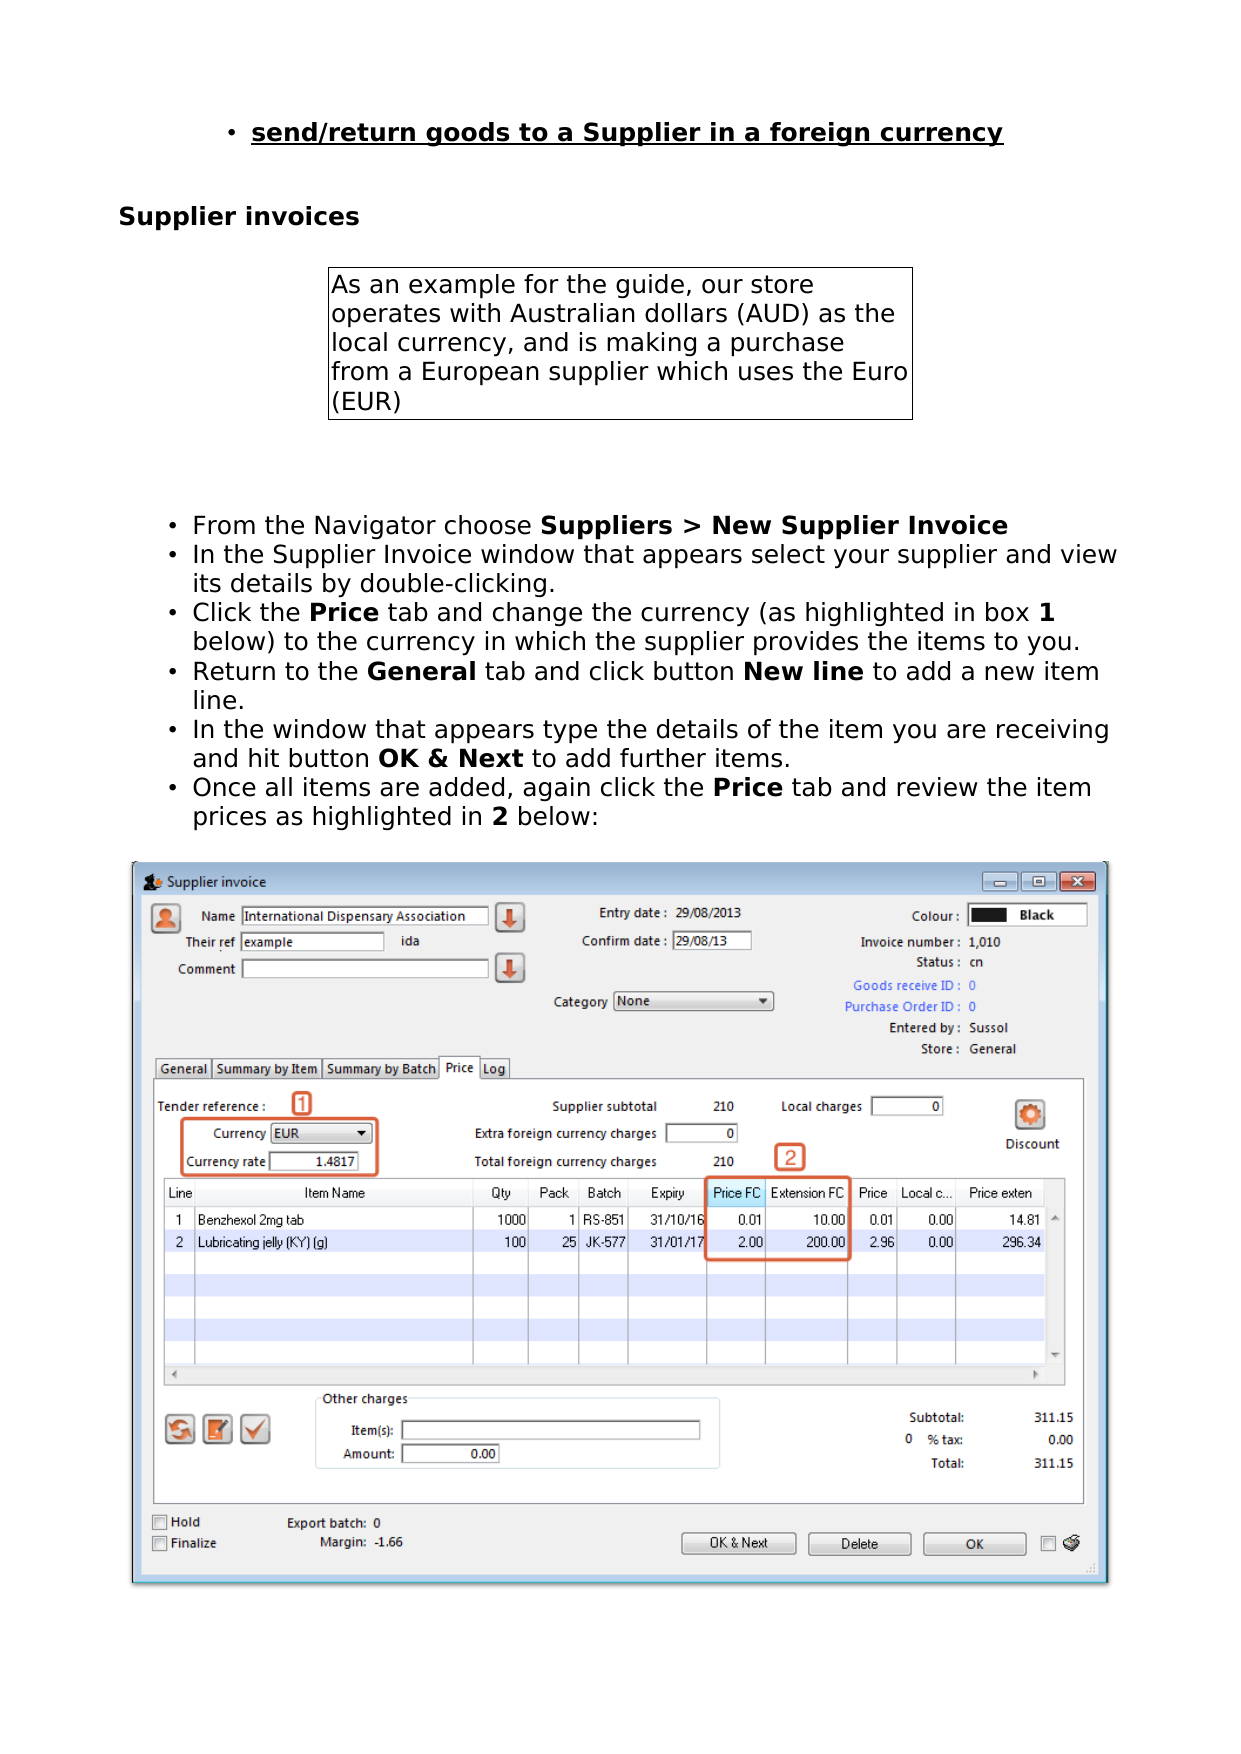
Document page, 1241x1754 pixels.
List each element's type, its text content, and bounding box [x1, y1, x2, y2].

list Once all items are added, again click the Price tab and review the item prices as highlighted in 2 below: [177, 773, 1122, 832]
picture [118, 861, 1123, 1597]
list Click the Price tab and change the currency (as highlighted in box 1 below) to the currency in which the supplier provides the items to you. [177, 598, 1122, 657]
list Return to the General tab and click button New line to add a new item line. [177, 657, 1122, 715]
list send/return goods to a Supplier in a foreign currency [236, 118, 1122, 147]
table_header As an example for the guide, our store operates with Australian dollars (AUD) as the local currency, and is making a purchase from a European supplier which uses the Euro (EUR) [329, 268, 912, 419]
list From the Navigator choose Suppliers > New Supplier Invoice [177, 511, 1122, 540]
subtitle Supplier invoices [118, 202, 1122, 231]
list In the Supplier Invoice window that appears select your supplier and view its details by double-clicking. [177, 540, 1122, 598]
list In the window that appears type the details of the item you are receiving and hit button OK & Next to add further items. [177, 715, 1122, 773]
